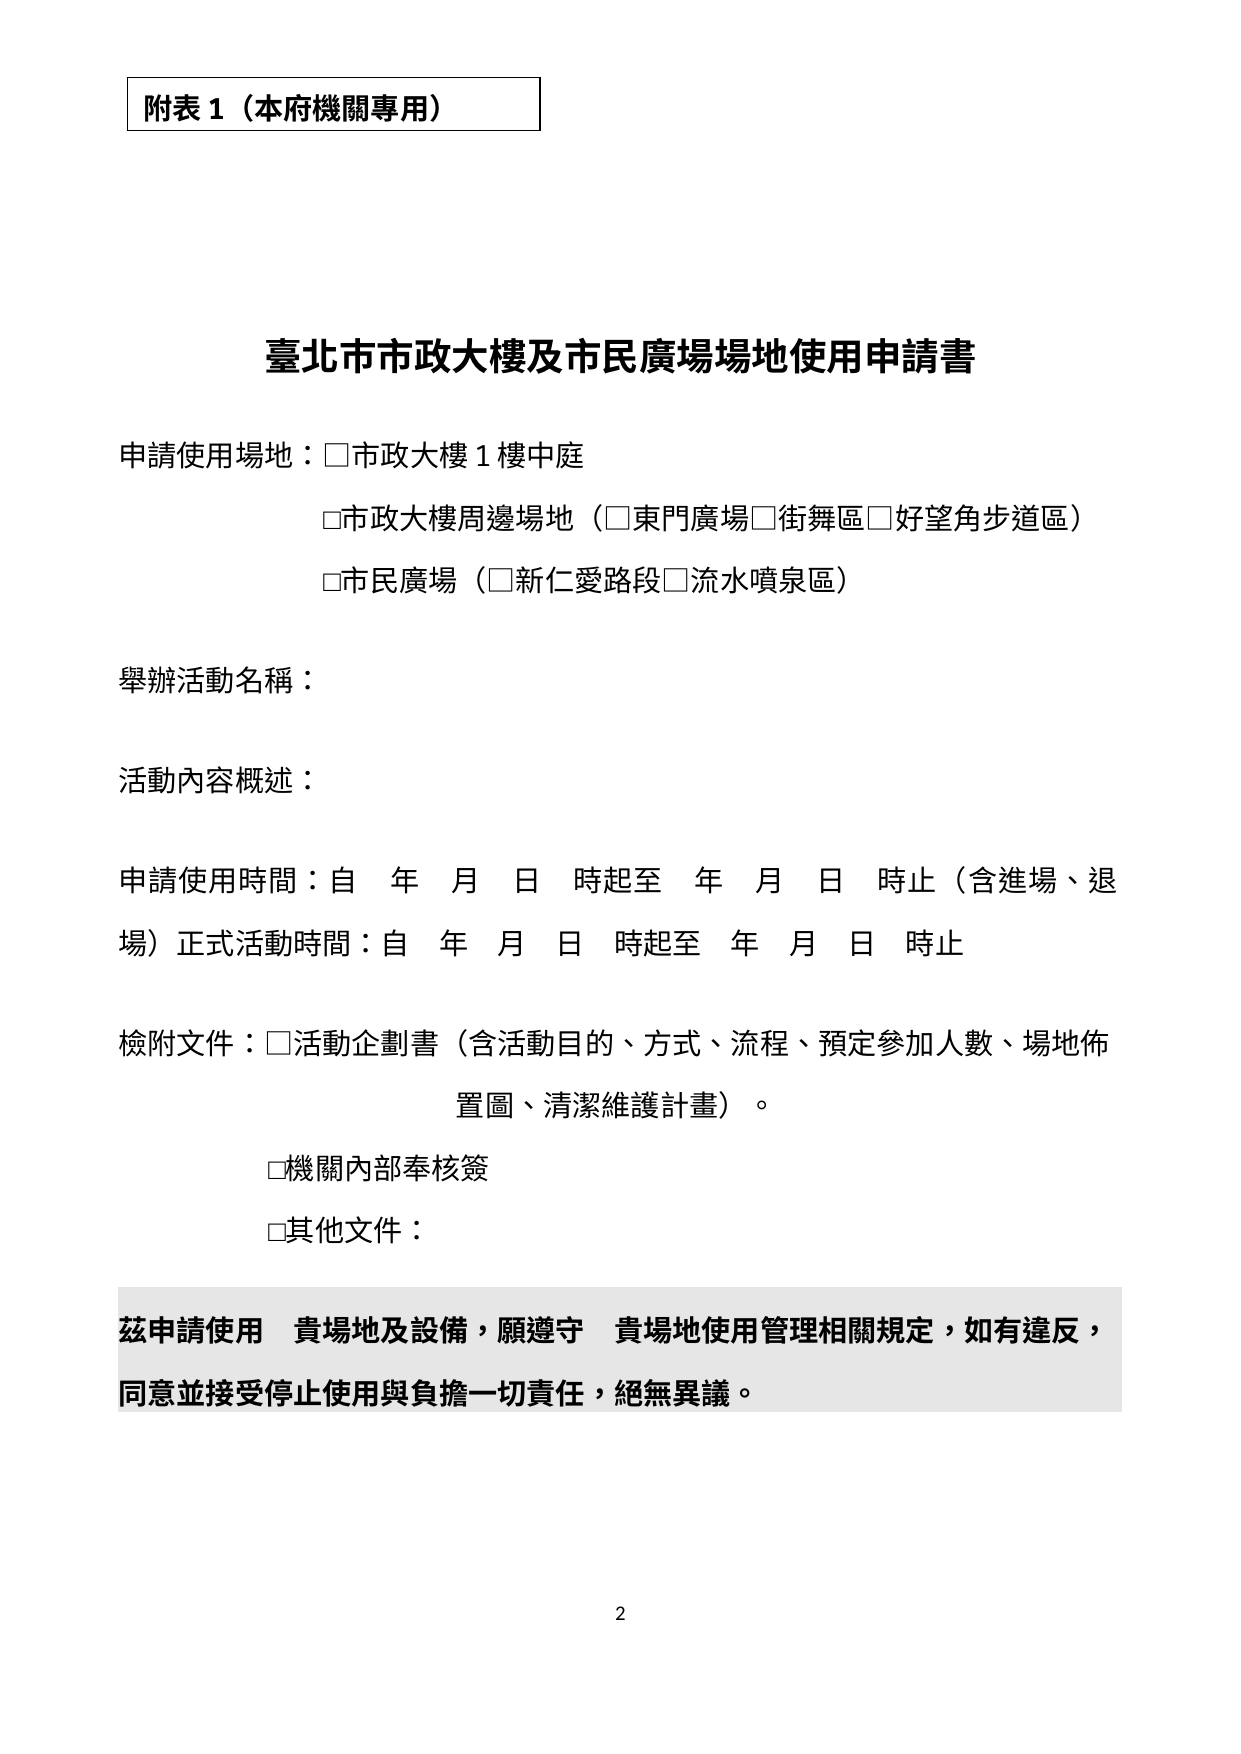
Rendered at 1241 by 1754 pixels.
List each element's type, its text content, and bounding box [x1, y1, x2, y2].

text 臺北巿市政大樓及市民廣場場地使用申請書 [118, 312, 1122, 375]
text 申請使用場地：□市政大樓1樓中庭 [118, 412, 1122, 475]
text 檢附文件：□活動企劃書（含活動目的、方式、流程、預定參加人數、場地佈置圖、清潔維護計畫）。 [118, 1000, 1122, 1125]
text □市政大樓周邊場地（□東門廣場□街舞區□好望角步道區） [323, 475, 1122, 537]
text 舉辦活動名稱： [118, 637, 1122, 700]
text □其他文件： [268, 1187, 1122, 1250]
text 茲申請使用 貴場地及設備，願遵守 貴場地使用管理相關規定，如有違反，同意並接受停止使用與負擔一切責任，絕無異議。 [118, 1287, 1122, 1412]
text □市民廣場（□新仁愛路段□流水噴泉區） [323, 537, 1122, 600]
text 活動內容概述： [118, 737, 1122, 800]
text 申請使用時間：自 年 月 日 時起至 年 月 日 時止（含進場、退場）正式活動時間：自 年 月 日 時起至 年 月 日 時止 [118, 837, 1122, 962]
text □機關內部奉核簽 [268, 1125, 1122, 1187]
